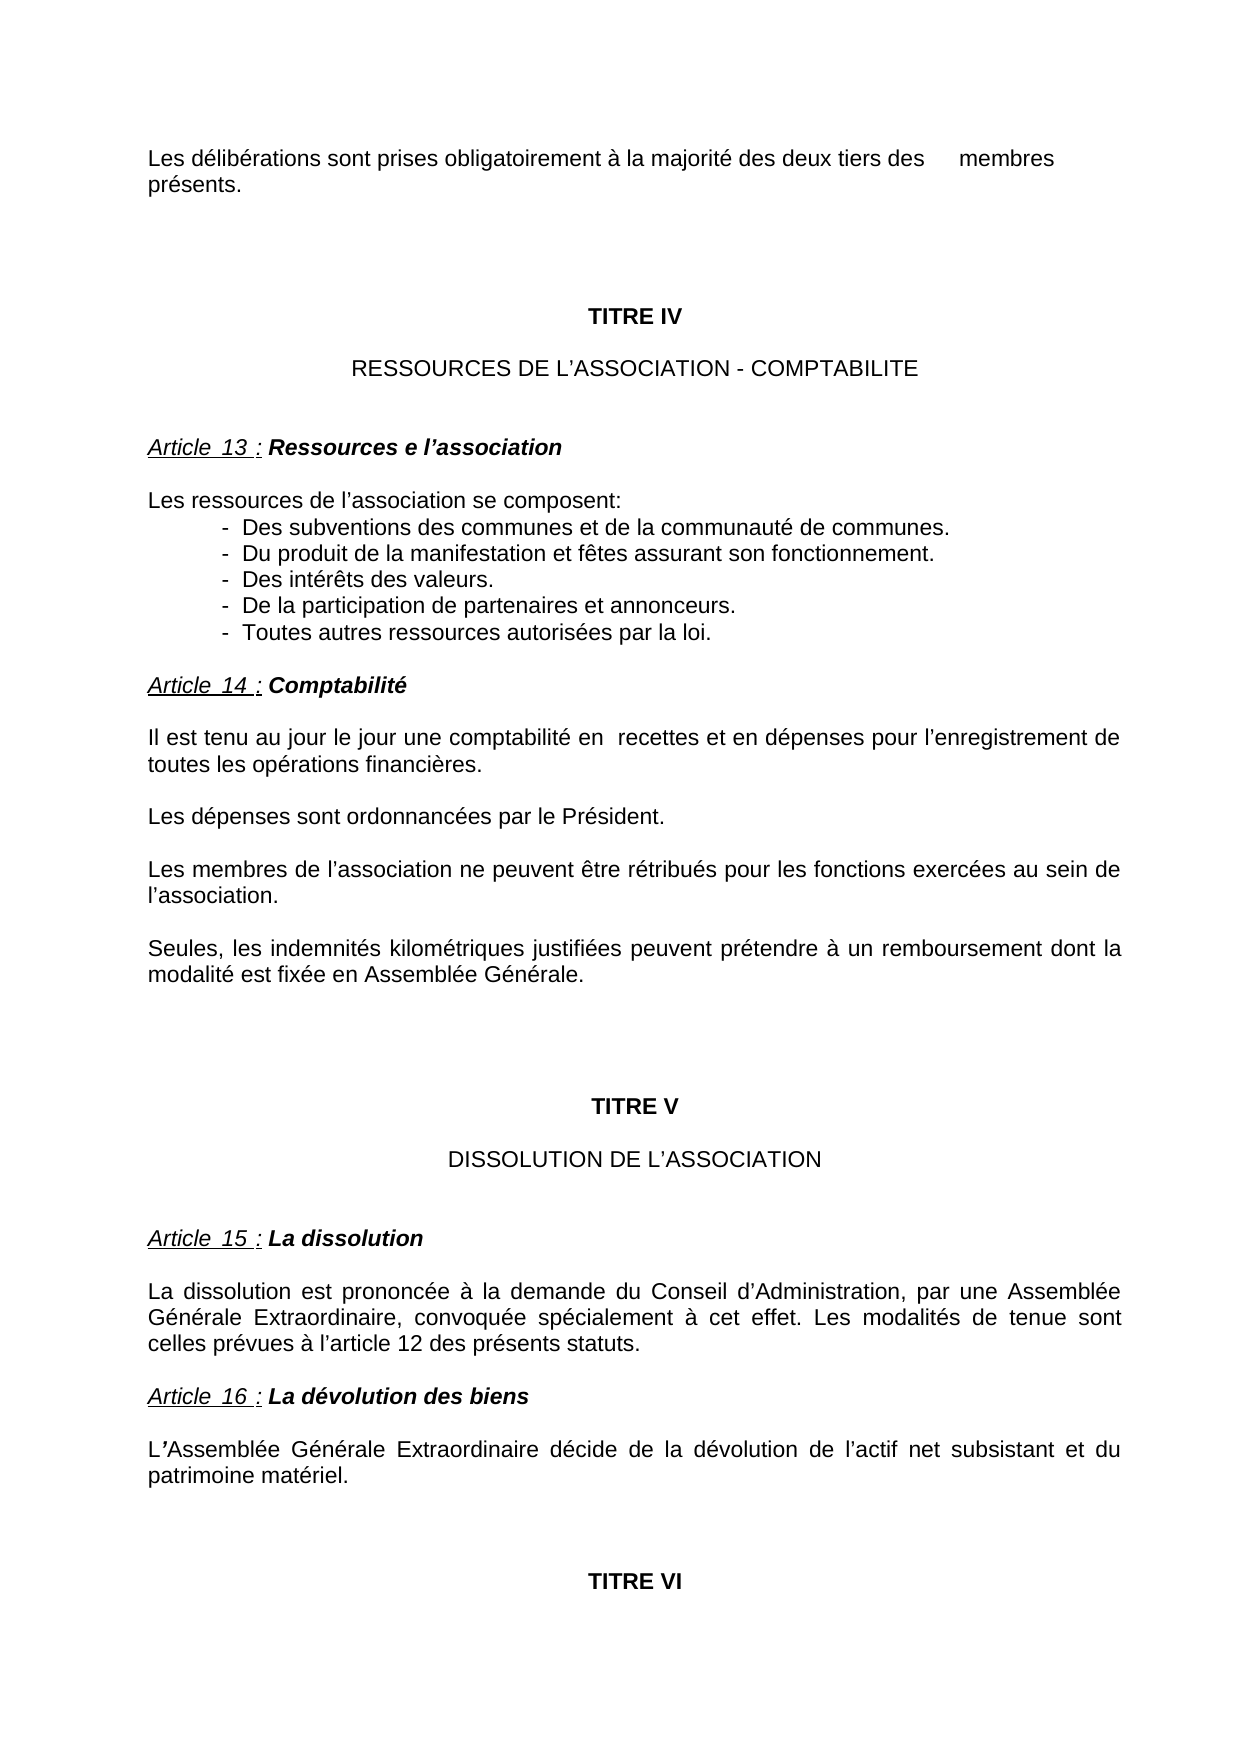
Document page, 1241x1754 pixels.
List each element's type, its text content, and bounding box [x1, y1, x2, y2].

text Les membres de l’association ne peuvent être rétribués pour les fonctions exercées au sein de l’association. [148, 856, 1122, 909]
text Les dépenses sont ordonnancées par le Président. [148, 803, 1122, 830]
text Article 16 : La dévolution des biens [148, 1383, 1122, 1409]
text RESSOURCES DE L’ASSOCIATION - COMPTABILITE [148, 355, 1122, 382]
text Les délibérations sont prises obligatoirement à la majorité des deux tiers des membres présents. [148, 144, 1122, 197]
text Article 15 : La dissolution [148, 1225, 1122, 1251]
text TITRE VI [148, 1568, 1122, 1594]
text - Toutes autres ressources autorisées par la loi. [148, 619, 1122, 645]
text Les ressources de l’association se composent: [148, 487, 1122, 513]
text La dissolution est prononcée à la demande du Conseil d’Administration, par une Assemblée Générale Extraordinaire, convoquée spécialement à cet effet. Les modalités de tenue sont celles prévues à l’article 12 des présents statuts. [148, 1278, 1122, 1357]
text Article 14 : Comptabilité [148, 672, 1122, 698]
text Seules, les indemnités kilométriques justifiées peuvent prétendre à un remboursement dont la modalité est fixée en Assemblée Générale. [148, 935, 1122, 988]
text Il est tenu au jour le jour une comptabilité en recettes et en dépenses pour l’enregistrement de toutes les opérations financières. [148, 724, 1122, 777]
text Article 13 : Ressources e l’association [148, 434, 1122, 461]
text - De la participation de partenaires et annonceurs. [148, 592, 1122, 619]
text DISSOLUTION DE L’ASSOCIATION [148, 1146, 1122, 1172]
text - Des intérêts des valeurs. [148, 566, 1122, 592]
text - Des subventions des communes et de la communauté de communes. [148, 513, 1122, 540]
text TITRE V [148, 1093, 1122, 1119]
text TITRE IV [148, 303, 1122, 329]
text L’Assemblée Générale Extraordinaire décide de la dévolution de l’actif net subsistant et du patrimoine matériel. [148, 1436, 1122, 1488]
text - Du produit de la manifestation et fêtes assurant son fonctionnement. [148, 540, 1122, 566]
